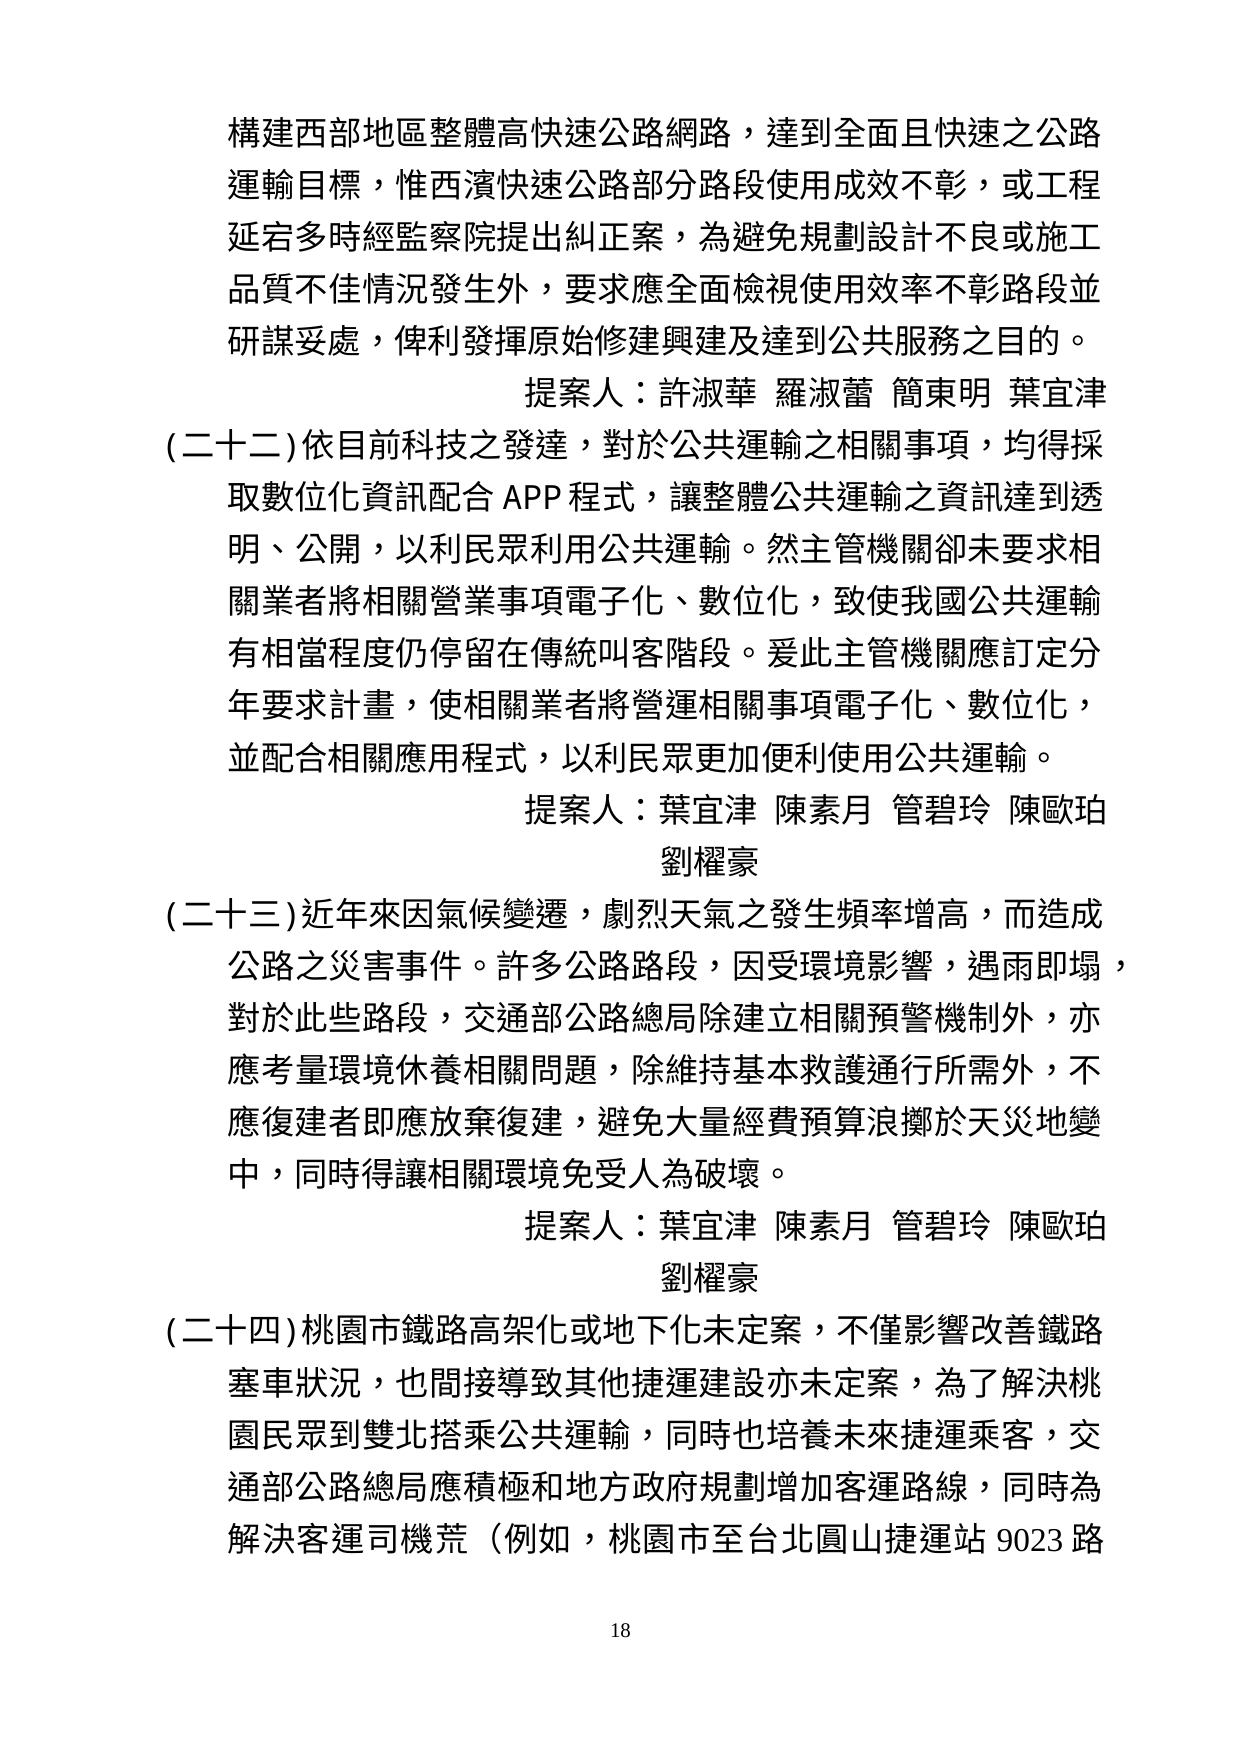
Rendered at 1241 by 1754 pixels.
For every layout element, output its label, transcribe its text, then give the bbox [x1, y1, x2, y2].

text (二十三)近年來因氣候變遷，劇烈天氣之發生頻率增高，而造成公路之災害事件。許多公路路段，因受環境影響，遇雨即塌，對於此些路段，交通部公路總局除建立相關預警機制外，亦應考量環境休養相關問題，除維持基本救護通行所需外，不應復建者即應放棄復建，避免大量經費預算浪擲於天災地變中，同時得讓相關環境免受人為破壞。 [161, 884, 1104, 1197]
text (二十四)桃園市鐵路高架化或地下化未定案，不僅影響改善鐵路塞車狀況，也間接導致其他捷運建設亦未定案，為了解決桃園民眾到雙北搭乘公共運輸，同時也培養未來捷運乘客，交通部公路總局應積極和地方政府規劃增加客運路線，同時為解決客運司機荒（例如，桃園市至台北圓山捷運站9023路 [161, 1301, 1104, 1562]
text 提案人：葉宜津 陳素月 管碧玲 陳歐珀劉櫂豪 [524, 1197, 1119, 1301]
text 提案人：許淑華 羅淑蕾 簡東明 葉宜津 [524, 364, 1119, 416]
text 提案人：葉宜津 陳素月 管碧玲 陳歐珀劉櫂豪 [524, 780, 1119, 884]
text (二十二)依目前科技之發達，對於公共運輸之相關事項，均得採取數位化資訊配合APP程式，讓整體公共運輸之資訊達到透明、公開，以利民眾利用公共運輸。然主管機關卻未要求相關業者將相關營業事項電子化、數位化，致使我國公共運輸有相當程度仍停留在傳統叫客階段。爰此主管機關應訂定分年要求計畫，使相關業者將營運相關事項電子化、數位化，並配合相關應用程式，以利民眾更加便利使用公共運輸。 [161, 416, 1104, 780]
text 構建西部地區整體高快速公路網路，達到全面且快速之公路運輸目標，惟西濱快速公路部分路段使用成效不彰，或工程延宕多時經監察院提出糾正案，為避免規劃設計不良或施工品質不佳情況發生外，要求應全面檢視使用效率不彰路段並研謀妥處，俾利發揮原始修建興建及達到公共服務之目的。 [161, 103, 1104, 364]
